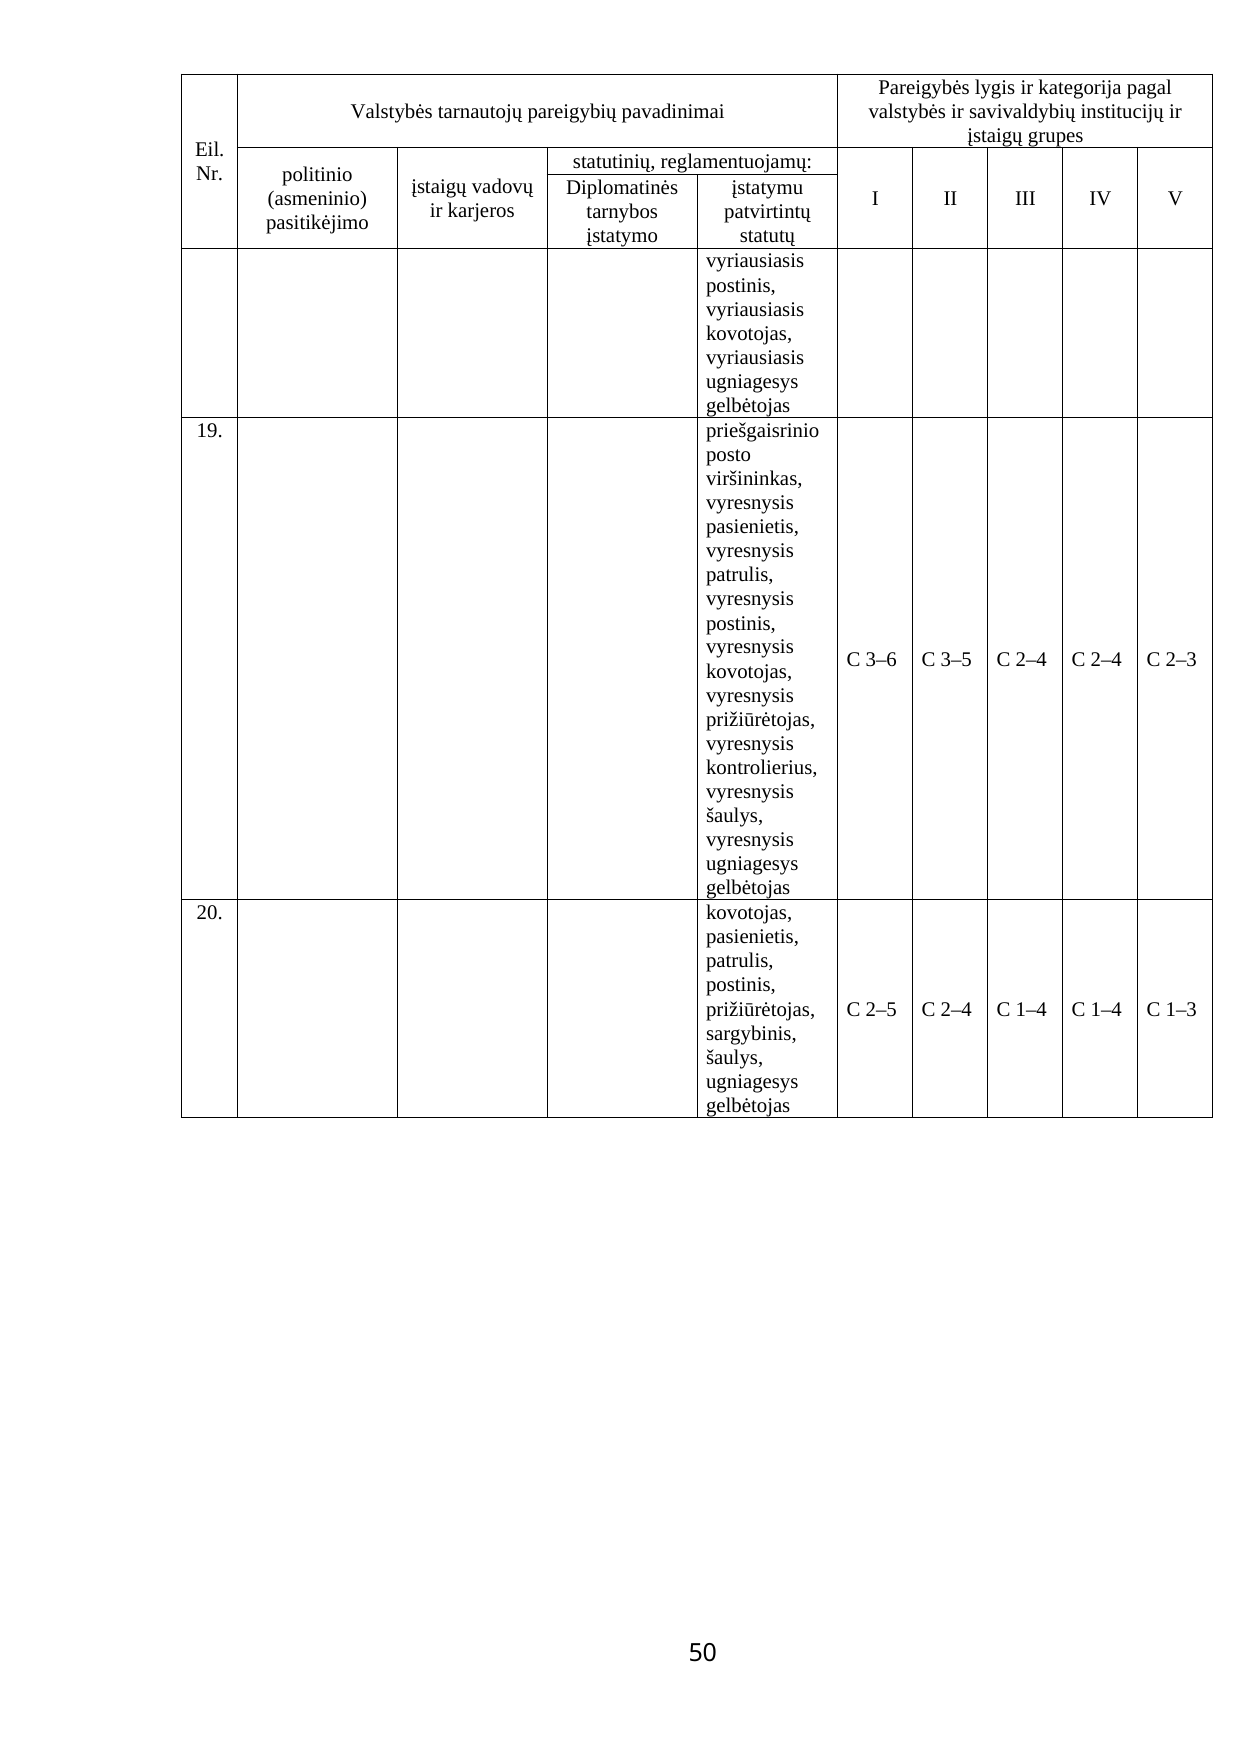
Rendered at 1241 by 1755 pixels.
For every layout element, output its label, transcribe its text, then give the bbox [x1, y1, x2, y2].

table_cell [988, 249, 1062, 417]
table_cell C 3–6 [838, 418, 912, 899]
table_cell Diplomatinės tarnybos įstatymo [548, 175, 697, 247]
table_cell II [913, 148, 987, 247]
table_cell [548, 900, 697, 1117]
table_cell [238, 418, 397, 899]
table_cell V [1138, 148, 1212, 247]
table_cell 19. [182, 418, 237, 899]
table_cell C 2–5 [838, 900, 912, 1117]
table_cell [238, 249, 397, 417]
table_cell [398, 900, 547, 1117]
table_cell C 2–4 [913, 900, 987, 1117]
table_header Pareigybės lygis ir kategorija pagal valstybės ir savivaldybių institucijų ir įstaigų grupes [838, 75, 1212, 147]
table_cell IV [1063, 148, 1137, 247]
table_cell [913, 249, 987, 417]
table_cell [398, 418, 547, 899]
table_cell [548, 249, 697, 417]
table_cell priešgaisrinio posto viršininkas, vyresnysis pasienietis, vyresnysis patrulis, vyresnysis postinis, vyresnysis kovotojas, vyresnysis prižiūrėtojas, vyresnysis kontrolierius, vyresnysis šaulys, vyresnysis ugniagesys gelbėtojas [698, 418, 837, 899]
table_cell [182, 249, 237, 417]
table_cell C 2–4 [1063, 418, 1137, 899]
table_cell I [838, 148, 912, 247]
table_cell [238, 900, 397, 1117]
table_cell C 1–3 [1138, 900, 1212, 1117]
table_cell [1138, 249, 1212, 417]
table_cell [548, 418, 697, 899]
table_cell įstatymu patvirtintų statutų [698, 175, 837, 247]
table_cell [398, 249, 547, 417]
table_cell C 2–4 [988, 418, 1062, 899]
table_cell C 2–3 [1138, 418, 1212, 899]
table_cell 20. [182, 900, 237, 1117]
table_cell politinio (asmeninio) pasitikėjimo [238, 148, 397, 247]
table_cell C 3–5 [913, 418, 987, 899]
table_header Valstybės tarnautojų pareigybių pavadinimai [238, 75, 837, 147]
table_cell kovotojas, pasienietis, patrulis, postinis, prižiūrėtojas, sargybinis, šaulys, ugniagesys gelbėtojas [698, 900, 837, 1117]
table_cell C 1–4 [988, 900, 1062, 1117]
table_cell III [988, 148, 1062, 247]
table_cell [1063, 249, 1137, 417]
table_cell C 1–4 [1063, 900, 1137, 1117]
table_cell vyriausiasis postinis, vyriausiasis kovotojas, vyriausiasis ugniagesys gelbėtojas [698, 249, 837, 417]
table_header Eil. Nr. [182, 75, 237, 247]
table_cell įstaigų vadovų ir karjeros [398, 148, 547, 247]
table_cell [838, 249, 912, 417]
table_cell statutinių, reglamentuojamų: [548, 148, 837, 174]
